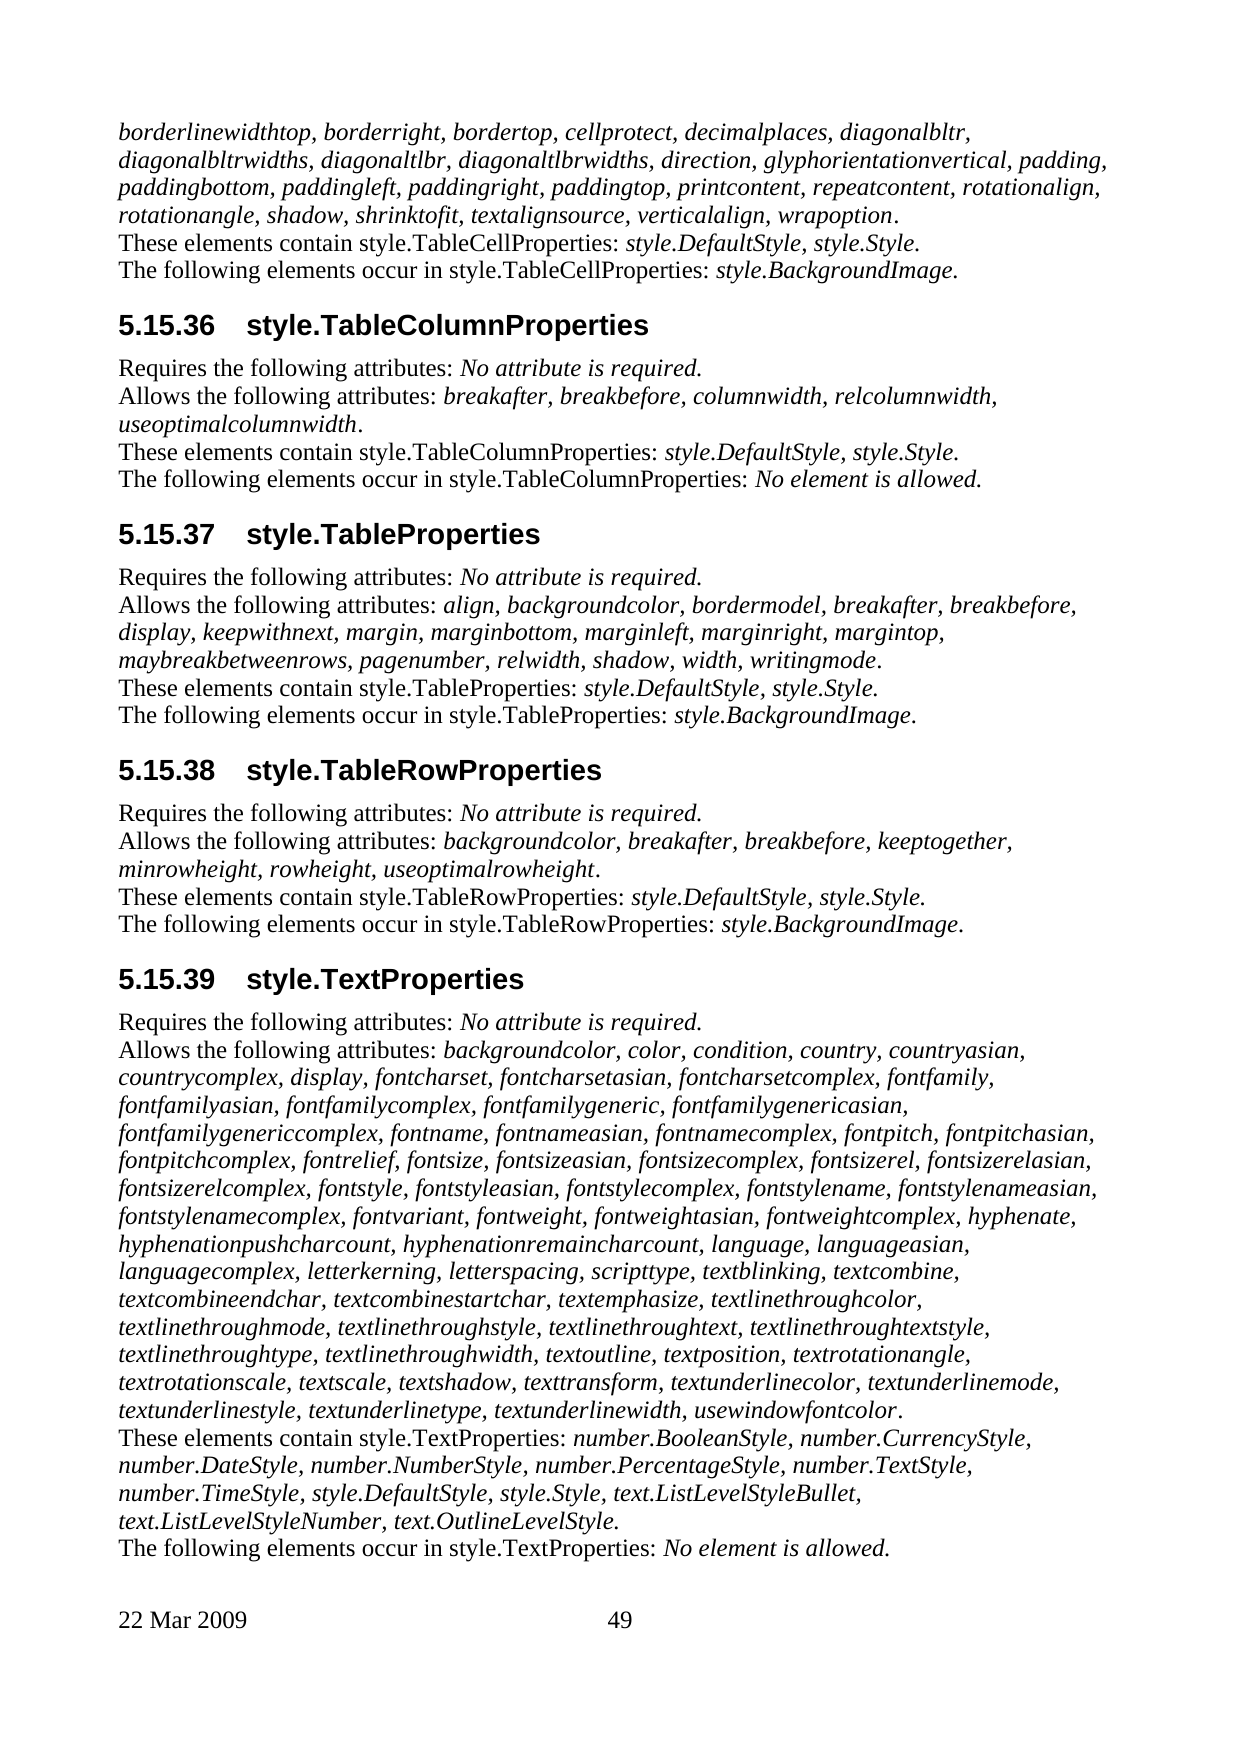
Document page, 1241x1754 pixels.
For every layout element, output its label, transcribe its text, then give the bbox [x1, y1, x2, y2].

text Allows the following attributes: backgroundcolor, color, condition, country, countryasian, countrycomplex, display, fontcharset, fontcharsetasian, fontcharsetcomplex, fontfamily, fontfamilyasian, fontfamilycomplex, fontfamilygeneric, fontfamilygenericasian, fontfamilygenericcomplex, fontname, fontnameasian, fontnamecomplex, fontpitch, fontpitchasian, fontpitchcomplex, fontrelief, fontsize, fontsizeasian, fontsizecomplex, fontsizerel, fontsizerelasian, fontsizerelcomplex, fontstyle, fontstyleasian, fontstylecomplex, fontstylename, fontstylenameasian, fontstylenamecomplex, fontvariant, fontweight, fontweightasian, fontweightcomplex, hyphenate, hyphenationpushcharcount, hyphenationremaincharcount, language, languageasian, languagecomplex, letterkerning, letterspacing, scripttype, textblinking, textcombine, textcombineendchar, textcombinestartchar, textemphasize, textlinethroughcolor, textlinethroughmode, textlinethroughstyle, textlinethroughtext, textlinethroughtextstyle, textlinethroughtype, textlinethroughwidth, textoutline, textposition, textrotationangle, textrotationscale, textscale, textshadow, texttransform, textunderlinecolor, textunderlinemode, textunderlinestyle, textunderlinetype, textunderlinewidth, usewindowfontcolor. [118, 1036, 1122, 1424]
text Requires the following attributes: No attribute is required. [118, 1008, 1122, 1036]
text Allows the following attributes: breakafter, breakbefore, columnwidth, relcolumnwidth, useoptimalcolumnwidth. [118, 382, 1122, 438]
text The following elements occur in style.TableCellProperties: style.BackgroundImage. [118, 257, 1122, 284]
text The following elements occur in style.TextProperties: No element is allowed. [118, 1534, 1122, 1562]
text These elements contain style.TableColumnProperties: style.DefaultStyle, style.Style. [118, 438, 1122, 465]
subtitle style.TableColumnProperties [118, 309, 1122, 342]
text Requires the following attributes: No attribute is required. [118, 354, 1122, 382]
text Allows the following attributes: backgroundcolor, breakafter, breakbefore, keeptogether, minrowheight, rowheight, useoptimalrowheight. [118, 827, 1122, 883]
subtitle style.TableProperties [118, 518, 1122, 551]
text These elements contain style.TableRowProperties: style.DefaultStyle, style.Style. [118, 883, 1122, 910]
text The following elements occur in style.TableColumnProperties: No element is allowed. [118, 465, 1122, 493]
text These elements contain style.TextProperties: number.BooleanStyle, number.CurrencyStyle, number.DateStyle, number.NumberStyle, number.PercentageStyle, number.TextStyle, number.TimeStyle, style.DefaultStyle, style.Style, text.ListLevelStyleBullet, text.ListLevelStyleNumber, text.OutlineLevelStyle. [118, 1424, 1122, 1534]
text The following elements occur in style.TableRowProperties: style.BackgroundImage. [118, 910, 1122, 938]
text These elements contain style.TableProperties: style.DefaultStyle, style.Style. [118, 674, 1122, 702]
text Requires the following attributes: No attribute is required. [118, 799, 1122, 827]
subtitle style.TableRowProperties [118, 754, 1122, 787]
text These elements contain style.TableCellProperties: style.DefaultStyle, style.Style. [118, 229, 1122, 257]
subtitle style.TextProperties [118, 963, 1122, 996]
text The following elements occur in style.TableProperties: style.BackgroundImage. [118, 702, 1122, 729]
text Allows the following attributes: align, backgroundcolor, bordermodel, breakafter, breakbefore, display, keepwithnext, margin, marginbottom, marginleft, marginright, margintop, maybreakbetweenrows, pagenumber, relwidth, shadow, width, writingmode. [118, 591, 1122, 674]
text borderlinewidthtop, borderright, bordertop, cellprotect, decimalplaces, diagonalbltr, diagonalbltrwidths, diagonaltlbr, diagonaltlbrwidths, direction, glyphorientationvertical, padding, paddingbottom, paddingleft, paddingright, paddingtop, printcontent, repeatcontent, rotationalign, rotationangle, shadow, shrinktofit, textalignsource, verticalalign, wrapoption. [118, 118, 1122, 229]
text Requires the following attributes: No attribute is required. [118, 563, 1122, 591]
